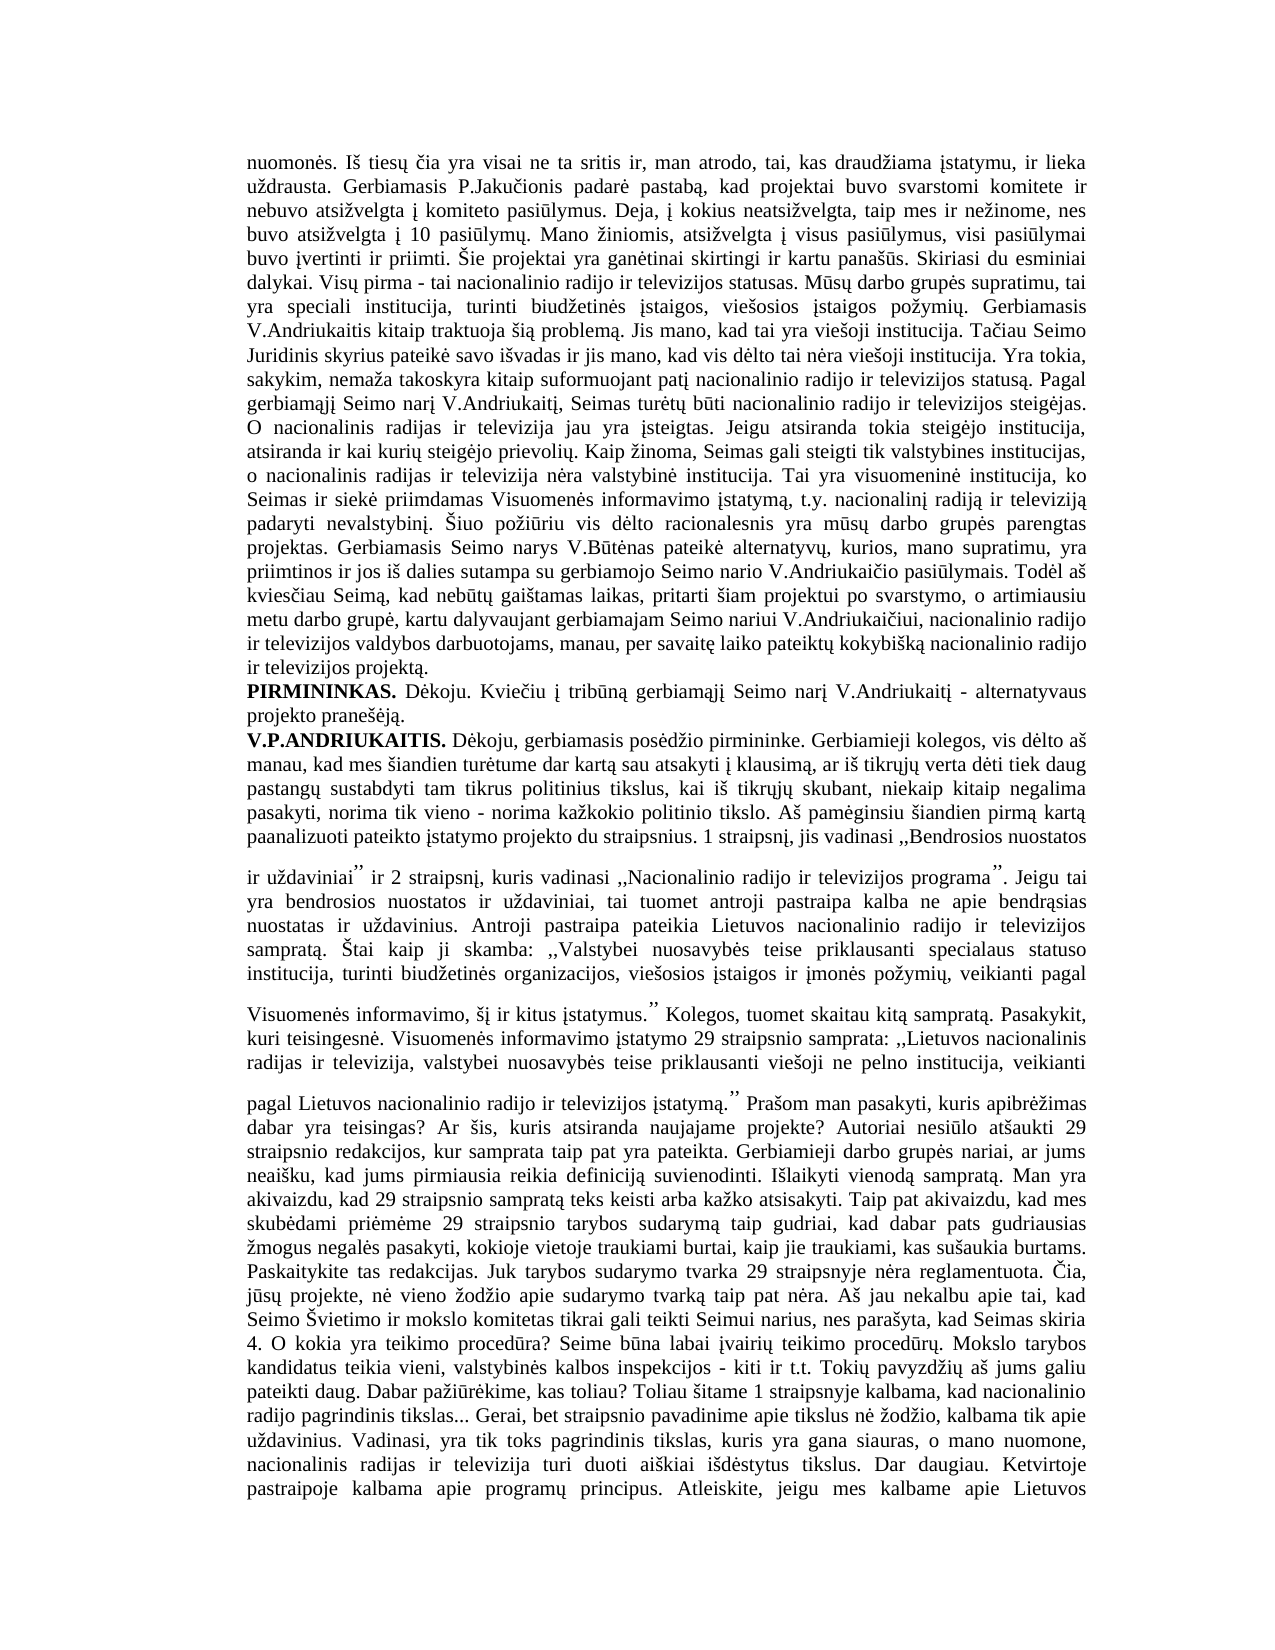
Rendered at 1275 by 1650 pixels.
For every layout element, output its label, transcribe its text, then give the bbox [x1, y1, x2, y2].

text V.P.ANDRIUKAITIS. Dėkoju, gerbiamasis posėdžio pirmininke. Gerbiamieji kolegos, vis dėlto aš manau, kad mes šiandien turėtume dar kartą sau atsakyti į klausimą, ar iš tikrųjų verta dėti tiek daug pastangų sustabdyti tam tikrus politinius tikslus, kai iš tikrųjų skubant, niekaip kitaip negalima pasakyti, norima tik vieno - norima kažkokio politinio tikslo. Aš pamėginsiu šiandien pirmą kartą paanalizuoti pateikto įstatymo projekto du straipsnius. 1 straipsnį, jis vadinasi ,,Bendrosios nuostatos ir uždaviniai,, ir 2 straipsnį, kuris vadinasi ,,Nacionalinio radijo ir televizijos programa,,. Jeigu tai yra bendrosios nuostatos ir uždaviniai, tai tuomet antroji pastraipa kalba ne apie bendrąsias nuostatas ir uždavinius. Antroji pastraipa pateikia Lietuvos nacionalinio radijo ir televizijos sampratą. Štai kaip ji skamba: ,,Valstybei nuosavybės teise priklausanti specialaus statuso institucija, turinti biudžetinės organizacijos, viešosios įstaigos ir įmonės požymių, veikianti pagal Visuomenės informavimo, šį ir kitus įstatymus.,, Kolegos, tuomet skaitau kitą sampratą. Pasakykit, kuri teisingesnė. Visuomenės informavimo įstatymo 29 straipsnio samprata: ,,Lietuvos nacionalinis radijas ir televizija, valstybei nuosavybės teise priklausanti viešoji ne pelno institucija, veikianti pagal Lietuvos nacionalinio radijo ir televizijos įstatymą.,, Prašom man pasakyti, kuris apibrėžimas dabar yra teisingas? Ar šis, kuris atsiranda naujajame projekte? Autoriai nesiūlo atšaukti 29 straipsnio redakcijos, kur samprata taip pat yra pateikta. Gerbiamieji darbo grupės nariai, ar jums neaišku, kad jums pirmiausia reikia definiciją suvienodinti. Išlaikyti vienodą sampratą. Man yra akivaizdu, kad 29 straipsnio sampratą teks keisti arba kažko atsisakyti. Taip pat akivaizdu, kad mes skubėdami priėmėme 29 straipsnio tarybos sudarymą taip gudriai, kad dabar pats gudriausias žmogus negalės pasakyti, kokioje vietoje traukiami burtai, kaip jie traukiami, kas sušaukia burtams. Paskaitykite tas redakcijas. Juk tarybos sudarymo tvarka 29 straipsnyje nėra reglamentuota. Čia, jūsų projekte, nė vieno žodžio apie sudarymo tvarką taip pat nėra. Aš jau nekalbu apie tai, kad Seimo Švietimo ir mokslo komitetas tikrai gali teikti Seimui narius, nes parašyta, kad Seimas skiria 4. O kokia yra teikimo procedūra? Seime būna labai įvairių teikimo procedūrų. Mokslo tarybos kandidatus teikia vieni, valstybinės kalbos inspekcijos - kiti ir t.t. Tokių pavyzdžių aš jums galiu pateikti daug. Dabar pažiūrėkime, kas toliau? Toliau šitame 1 straipsnyje kalbama, kad nacionalinio radijo pagrindinis tikslas... Gerai, bet straipsnio pavadinime apie tikslus nė žodžio, kalbama tik apie uždavinius. Vadinasi, yra tik toks pagrindinis tikslas, kuris yra gana siauras, o mano nuomone, nacionalinis radijas ir televizija turi duoti aiškiai išdėstytus tikslus. Dar daugiau. Ketvirtoje pastraipoje kalbama apie programų principus. Atleiskite, jeigu mes kalbame apie Lietuvos nacionalinio radijo ir televizijos programų principus, tai gal visą šitą dalį vertėtų perkelti į 2 straipsnį, kur kalbama apie programą. Aš netgi pagal formaliąją logiką noriu jums parodyti, kad 1 straipsnis neišlaiko kritikos, bet nė vieno žodžio apie uždavinius. Apie politines partijas galbūt čia iš viso nereikėtų rašyti, nes Politinių partijų įstatymas labai aiškiai yra reglamentavęs, kad niekur negali veikti politinės partijos: nei gamyklose, nei įstaigose, nei nacionaliniame radijuje ir televizijoje. Tuomet pasakykite, kas lieka iš 1 straipsnio? Aš noriu jums iš karto atskleisti, kad 1 straipsnis sukelia koliziją su Visuomenės informavimo įstatymo 29 straipsniu, kur pateikta kita nacionalinio radijo ir televizijos samprata. Aš jau nekalbu apie tai, kaip mes tada dirbsime. Galėčiau iškelti ir dar daugiau problemų, nes 2 straipsnis nėra programa. Čia nė žodžio apie programą nerašoma. Čia rašoma apie reikalavimus programoms. Gal tuomet redaguokime arba tikslinkime, arba susitarkime, ko mes norime. O jeigu mes rašome ,,programa,,, mes turbūt turėtume iš tikrųjų išdėstyti, ką turi aprašyti įstatymas Nacionaliniam radijui ir televizijai. Bet čia nieko nėra. Lygiai taip pat - 3 straipsnis, kuris vadinamas, kad tai yra taryba, bet čia keliami tik kai kurie reikalavimai tarybai. Kad tarybos nariai negali būti atšaukti iš savo pareigų ir t.t. Net prieinama prie tokios kolizijos, kad jie negali būti atšaukti iš savo pareigų, tarkim, jeigu jie padarė nusikaltimą. Šiuo atveju absoliučiai aiškiai parašyta, kad kol nesibaigia jų paskyrimo laikotarpis, o visa kita yra niekai. Gerbiamieji darbo grupės nariai, mano pacituoti trys straipsniai reikalautų tikrai dorai pasakyti, kad reikėtų peržiūrėti net formaliosios logikos požiūriu šituos visus reikalavimus. Aš nenoriu toliau gilintis, mano pastangos buvo labai paprastos - atkreipti dėmesį, kad Nacionalinio radijo ir televizijos įstatymas reikalauja daug išsamesnio reglamentavimo, kad tai iš tikrųjų turėtų būti specialusis įstatymas. Todėl aš nenorėjau kartotis. Mano nuomonė labai aiški: darome pertrauką, papildome darbo grupę, būtinai įtraukiame iš radijo ir televizijos valdybos, direktorato, iš Finansų ministerijos, Ekonomikos ministerijos, Mokslo ir švietimo komiteto papildomai ir padarome įstatymą tokį, koks jis turi būti. Tam gali išeiti savaitė, pusantros. Lygiai taip pat aš norėčiau priminti, apie tai kalbėjau rugpjūčio mėnesį ir prašiau, kad per rugpjūčio mėnesį susėstume ir normaliai padirbėtume. Dabar, deja, kritikos šiam jūsų projektui yra labai daug, netgi per daug, kad galima būtų pasakyti: imkim ir pritarkim. Aš jau nekalbu apie etinę pusę, aš jau nekalbu apie tuos nusibodusius darbo grupės atstovo pono R.Šukio vaikščiojimus ir nekalbu apie tai, kad, deja, gerbiamojo V.Būtėno pasiūlymai kaip aidas atliepia mano alternatyvų kai kurias idėjas. Galbūt net būtų vertėję parašyti: taip, aš teikiu pasiūlymus, atsižvelgęs į Seimo nario V.Andriukaičio alternatyvas. Tikrai tada būtų moralu ir etiška. Galima pasakyti, taip, redakciniu požiūriu yra papildymų. Aš ne prieš idėjas ir jų tobulinimą. Aš esu už tai, kad pagaliau būtų rastas būdas, normalus, korektiškas būdas, kad mes tikrai galėtume pagalvoti, ką mes darome. O pritarti šiam gerbiamojo R.Šukio projektui, laikyti pagrindu... atleiskite, neišlaiko kritikos. Nei 1, nei 2, nei 3, nei kiti straipsniai. Todėl aš manau, kad reikėtų daryti pertrauką ir padaryti projektą tokį, kad jis iš tikrųjų būtų rimtas. Todėl remiu Švietimo ir mokslo komiteto išvadą ir manau, kad tai yra išvada, kuri verta visuotinio pritarimo. [247, 727, 1087, 1500]
text PIRMININKAS. Dėkoju. Kviečiu į tribūną gerbiamąjį Seimo narį V.Andriukaitį - alternatyvaus projekto pranešėją. [247, 679, 1087, 727]
text nuomonės. Iš tiesų čia yra visai ne ta sritis ir, man atrodo, tai, kas draudžiama įstatymu, ir lieka uždrausta. Gerbiamasis P.Jakučionis padarė pastabą, kad projektai buvo svarstomi komitete ir nebuvo atsižvelgta į komiteto pasiūlymus. Deja, į kokius neatsižvelgta, taip mes ir nežinome, nes buvo atsižvelgta į 10 pasiūlymų. Mano žiniomis, atsižvelgta į visus pasiūlymus, visi pasiūlymai buvo įvertinti ir priimti. Šie projektai yra ganėtinai skirtingi ir kartu panašūs. Skiriasi du esminiai dalykai. Visų pirma - tai nacionalinio radijo ir televizijos statusas. Mūsų darbo grupės supratimu, tai yra speciali institucija, turinti biudžetinės įstaigos, viešosios įstaigos požymių. Gerbiamasis V.Andriukaitis kitaip traktuoja šią problemą. Jis mano, kad tai yra viešoji institucija. Tačiau Seimo Juridinis skyrius pateikė savo išvadas ir jis mano, kad vis dėlto tai nėra viešoji institucija. Yra tokia, sakykim, nemaža takoskyra kitaip suformuojant patį nacionalinio radijo ir televizijos statusą. Pagal gerbiamąjį Seimo narį V.Andriukaitį, Seimas turėtų būti nacionalinio radijo ir televizijos steigėjas. O nacionalinis radijas ir televizija jau yra įsteigtas. Jeigu atsiranda tokia steigėjo institucija, atsiranda ir kai kurių steigėjo prievolių. Kaip žinoma, Seimas gali steigti tik valstybines institucijas, o nacionalinis radijas ir televizija nėra valstybinė institucija. Tai yra visuomeninė institucija, ko Seimas ir siekė priimdamas Visuomenės informavimo įstatymą, t.y. nacionalinį radiją ir televiziją padaryti nevalstybinį. Šiuo požiūriu vis dėlto racionalesnis yra mūsų darbo grupės parengtas projektas. Gerbiamasis Seimo narys V.Būtėnas pateikė alternatyvų, kurios, mano supratimu, yra priimtinos ir jos iš dalies sutampa su gerbiamojo Seimo nario V.Andriukaičio pasiūlymais. Todėl aš kviesčiau Seimą, kad nebūtų gaištamas laikas, pritarti šiam projektui po svarstymo, o artimiausiu metu darbo grupė, kartu dalyvaujant gerbiamajam Seimo nariui V.Andriukaičiui, nacionalinio radijo ir televizijos valdybos darbuotojams, manau, per savaitę laiko pateiktų kokybišką nacionalinio radijo ir televizijos projektą. [247, 150, 1087, 679]
